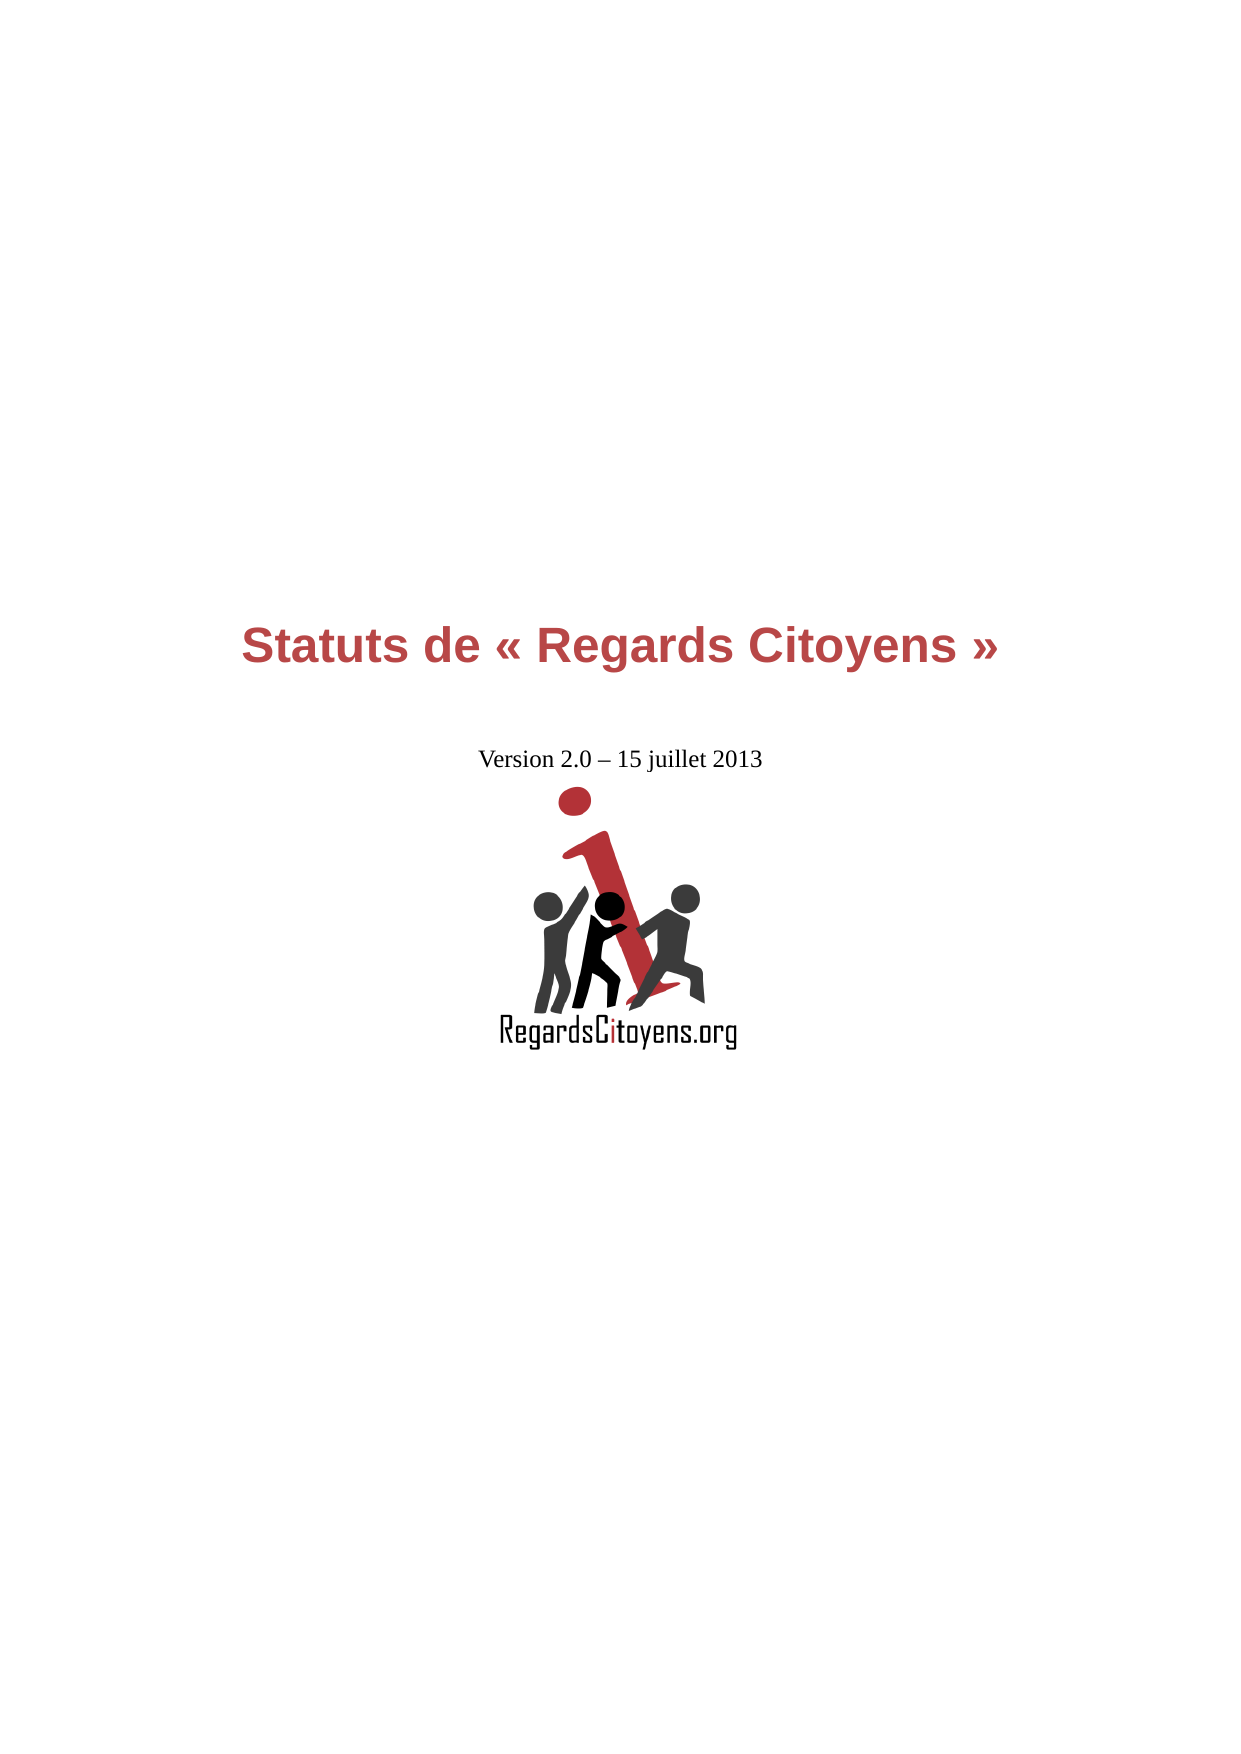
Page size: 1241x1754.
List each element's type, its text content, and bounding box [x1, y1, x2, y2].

subtitle Statuts de « Regards Citoyens » [118, 616, 1122, 673]
text Version 2.0 – 15 juillet 2013 [118, 744, 1122, 773]
picture [470, 772, 771, 1073]
